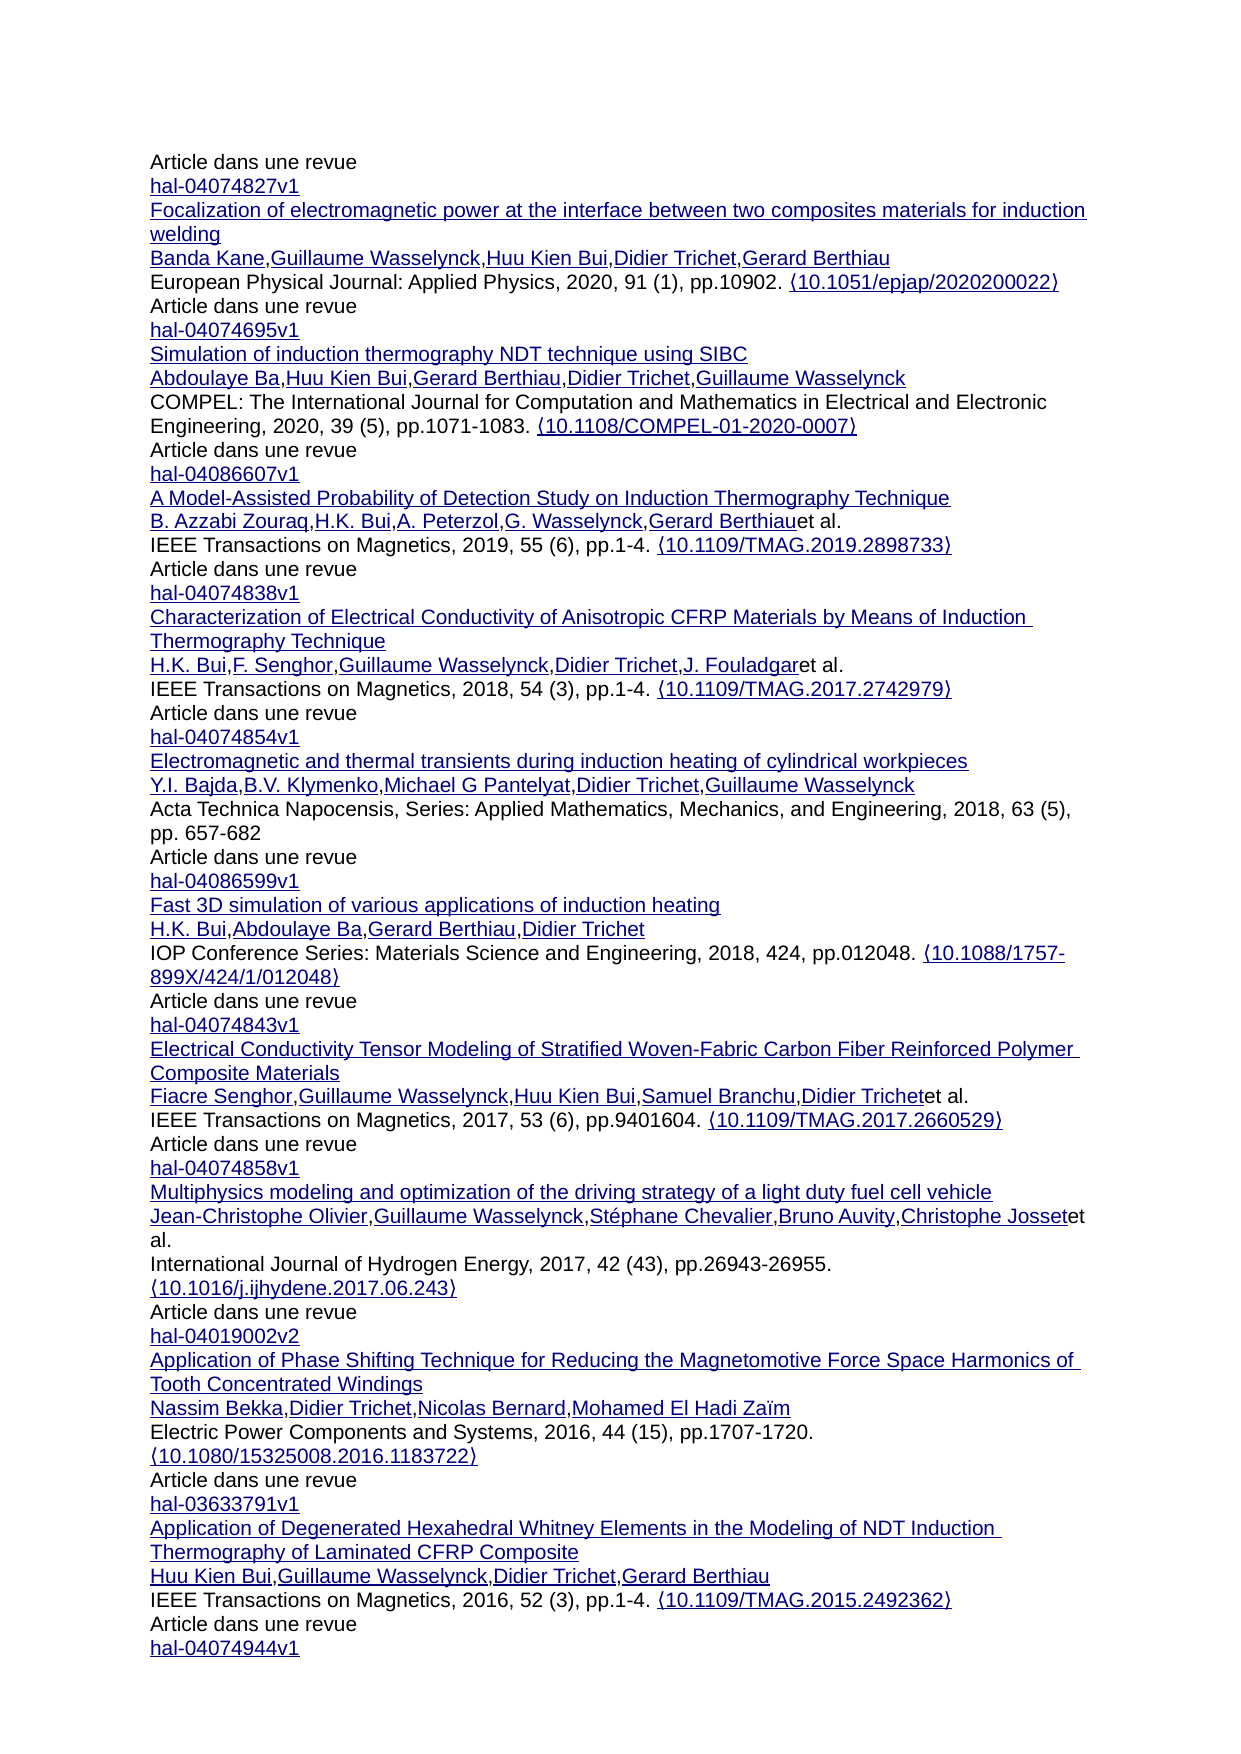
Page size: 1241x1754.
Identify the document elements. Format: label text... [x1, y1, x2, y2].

table_cell Electromagnetic and thermal transients during induction heating of cylindrical workpieces Y.I. Bajda,B.V. Klymenko,Michael G Pantelyat,Didier Trichet,Guillaume Wasselynck Acta Technica Napocensis, Series: Applied Mathematics, Mechanics, and Engineering, 2018, 63 (5), pp. 657-682 Article dans une revue hal-04086599v1 [150, 749, 1090, 893]
table_cell Focalization of electromagnetic power at the interface between two composites materials for induction welding Banda Kane,Guillaume Wasselynck,Huu Kien Bui,Didier Trichet,Gerard Berthiau European Physical Journal: Applied Physics, 2020, 91 (1), pp.10902. ⟨10.1051/epjap/2020200022⟩ Article dans une revue hal-04074695v1 [150, 198, 1090, 342]
table_cell Application of Phase Shifting Technique for Reducing the Magnetomotive Force Space Harmonics of Tooth Concentrated Windings Nassim Bekka,Didier Trichet,Nicolas Bernard,Mohamed El Hadi Zaïm Electric Power Components and Systems, 2016, 44 (15), pp.1707-1720. ⟨10.1080/15325008.2016.1183722⟩ Article dans une revue hal-03633791v1 [150, 1348, 1090, 1516]
table_cell Simulation of induction thermography NDT technique using SIBC Abdoulaye Ba,Huu Kien Bui,Gerard Berthiau,Didier Trichet,Guillaume Wasselynck COMPEL: The International Journal for Computation and Mathematics in Electrical and Electronic Engineering, 2020, 39 (5), pp.1071-1083. ⟨10.1108/COMPEL-01-2020-0007⟩ Article dans une revue hal-04086607v1 [150, 342, 1090, 485]
table_cell Application of Degenerated Hexahedral Whitney Elements in the Modeling of NDT Induction Thermography of Laminated CFRP Composite Huu Kien Bui,Guillaume Wasselynck,Didier Trichet,Gerard Berthiau IEEE Transactions on Magnetics, 2016, 52 (3), pp.1-4. ⟨10.1109/TMAG.2015.2492362⟩ Article dans une revue hal-04074944v1 [150, 1516, 1090, 1659]
table_cell Characterization of Electrical Conductivity of Anisotropic CFRP Materials by Means of Induction Thermography Technique H.K. Bui,F. Senghor,Guillaume Wasselynck,Didier Trichet,J. Fouladgaret al. IEEE Transactions on Magnetics, 2018, 54 (3), pp.1-4. ⟨10.1109/TMAG.2017.2742979⟩ Article dans une revue hal-04074854v1 [150, 605, 1090, 749]
table_cell Article dans une revue hal-04074827v1 [150, 150, 1090, 198]
table_cell A Model-Assisted Probability of Detection Study on Induction Thermography Technique B. Azzabi Zouraq,H.K. Bui,A. Peterzol,G. Wasselynck,Gerard Berthiauet al. IEEE Transactions on Magnetics, 2019, 55 (6), pp.1-4. ⟨10.1109/TMAG.2019.2898733⟩ Article dans une revue hal-04074838v1 [150, 485, 1090, 605]
table_cell Multiphysics modeling and optimization of the driving strategy of a light duty fuel cell vehicle Jean-Christophe Olivier,Guillaume Wasselynck,Stéphane Chevalier,Bruno Auvity,Christophe Jossetet al. International Journal of Hydrogen Energy, 2017, 42 (43), pp.26943-26955. ⟨10.1016/j.ijhydene.2017.06.243⟩ Article dans une revue hal-04019002v2 [150, 1180, 1090, 1348]
table_cell Electrical Conductivity Tensor Modeling of Stratified Woven-Fabric Carbon Fiber Reinforced Polymer Composite Materials Fiacre Senghor,Guillaume Wasselynck,Huu Kien Bui,Samuel Branchu,Didier Trichetet al. IEEE Transactions on Magnetics, 2017, 53 (6), pp.9401604. ⟨10.1109/TMAG.2017.2660529⟩ Article dans une revue hal-04074858v1 [150, 1036, 1090, 1180]
table_cell Fast 3D simulation of various applications of induction heating H.K. Bui,Abdoulaye Ba,Gerard Berthiau,Didier Trichet IOP Conference Series: Materials Science and Engineering, 2018, 424, pp.012048. ⟨10.1088/1757-899X/424/1/012048⟩ Article dans une revue hal-04074843v1 [150, 893, 1090, 1036]
